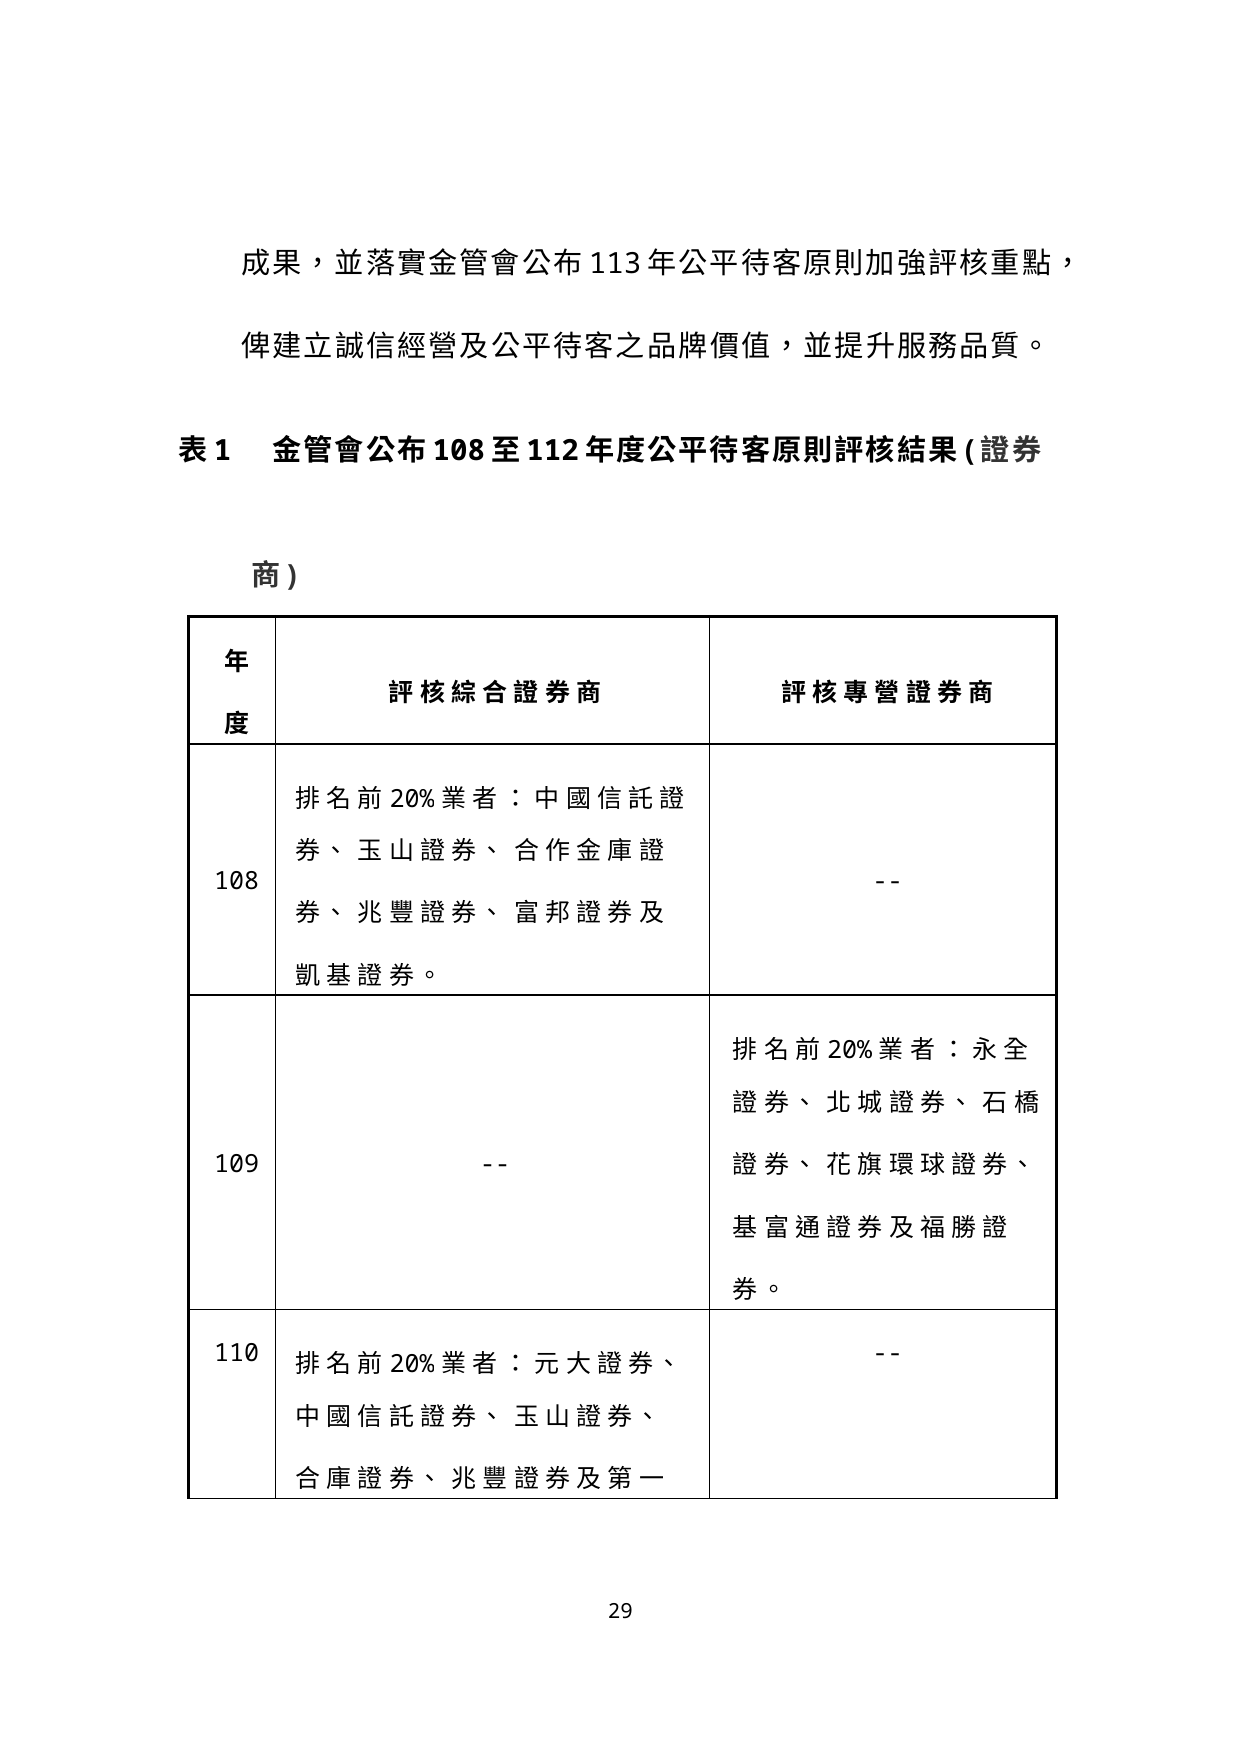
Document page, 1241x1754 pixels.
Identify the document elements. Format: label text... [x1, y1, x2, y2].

table_cell 110 [190, 1310, 275, 1497]
table_cell 排名前20%業者：永全證券、北城證券、石橋證券、花旗環球證券、基富通證券及福勝證券。 [710, 996, 1055, 1308]
table_cell 排名前20%業者：中國信託證券、玉山證券、合作金庫證券、兆豐證券、富邦證券及凱基證券。 [276, 745, 709, 994]
table_cell 排名前20%業者：元大證券、中國信託證券、玉山證券、合庫證券、兆豐證券及第一 [276, 1310, 709, 1497]
table_header 年度 [190, 618, 275, 743]
table_header 評核綜合證券商 [276, 618, 709, 743]
table_header 評核專營證券商 [710, 618, 1055, 743]
table_cell -- [710, 1310, 1055, 1497]
text 綜上，臺銀證券為政府百分之百持有之國營事業，允應落實執行「公平待客」政策，惟於108及110年、112年未獲列入金管會之綜合證券商評核排名前20%、前25%，恐未符國人對於國營事業之期待，允宜加強執行及檢討相關執行成果，並落實金管會公布113年公平待客原則加強評核重點，俾建立誠信經營及公平待客之品牌價值，並提升服務品質。 [236, 177, 1063, 365]
text 表1 金管會公布108至112年度公平待客原則評核結果(證券商) [177, 365, 1063, 615]
table_cell -- [710, 745, 1055, 994]
table_cell 108 [190, 745, 275, 994]
table_cell 109 [190, 996, 275, 1308]
table_cell -- [276, 996, 709, 1308]
